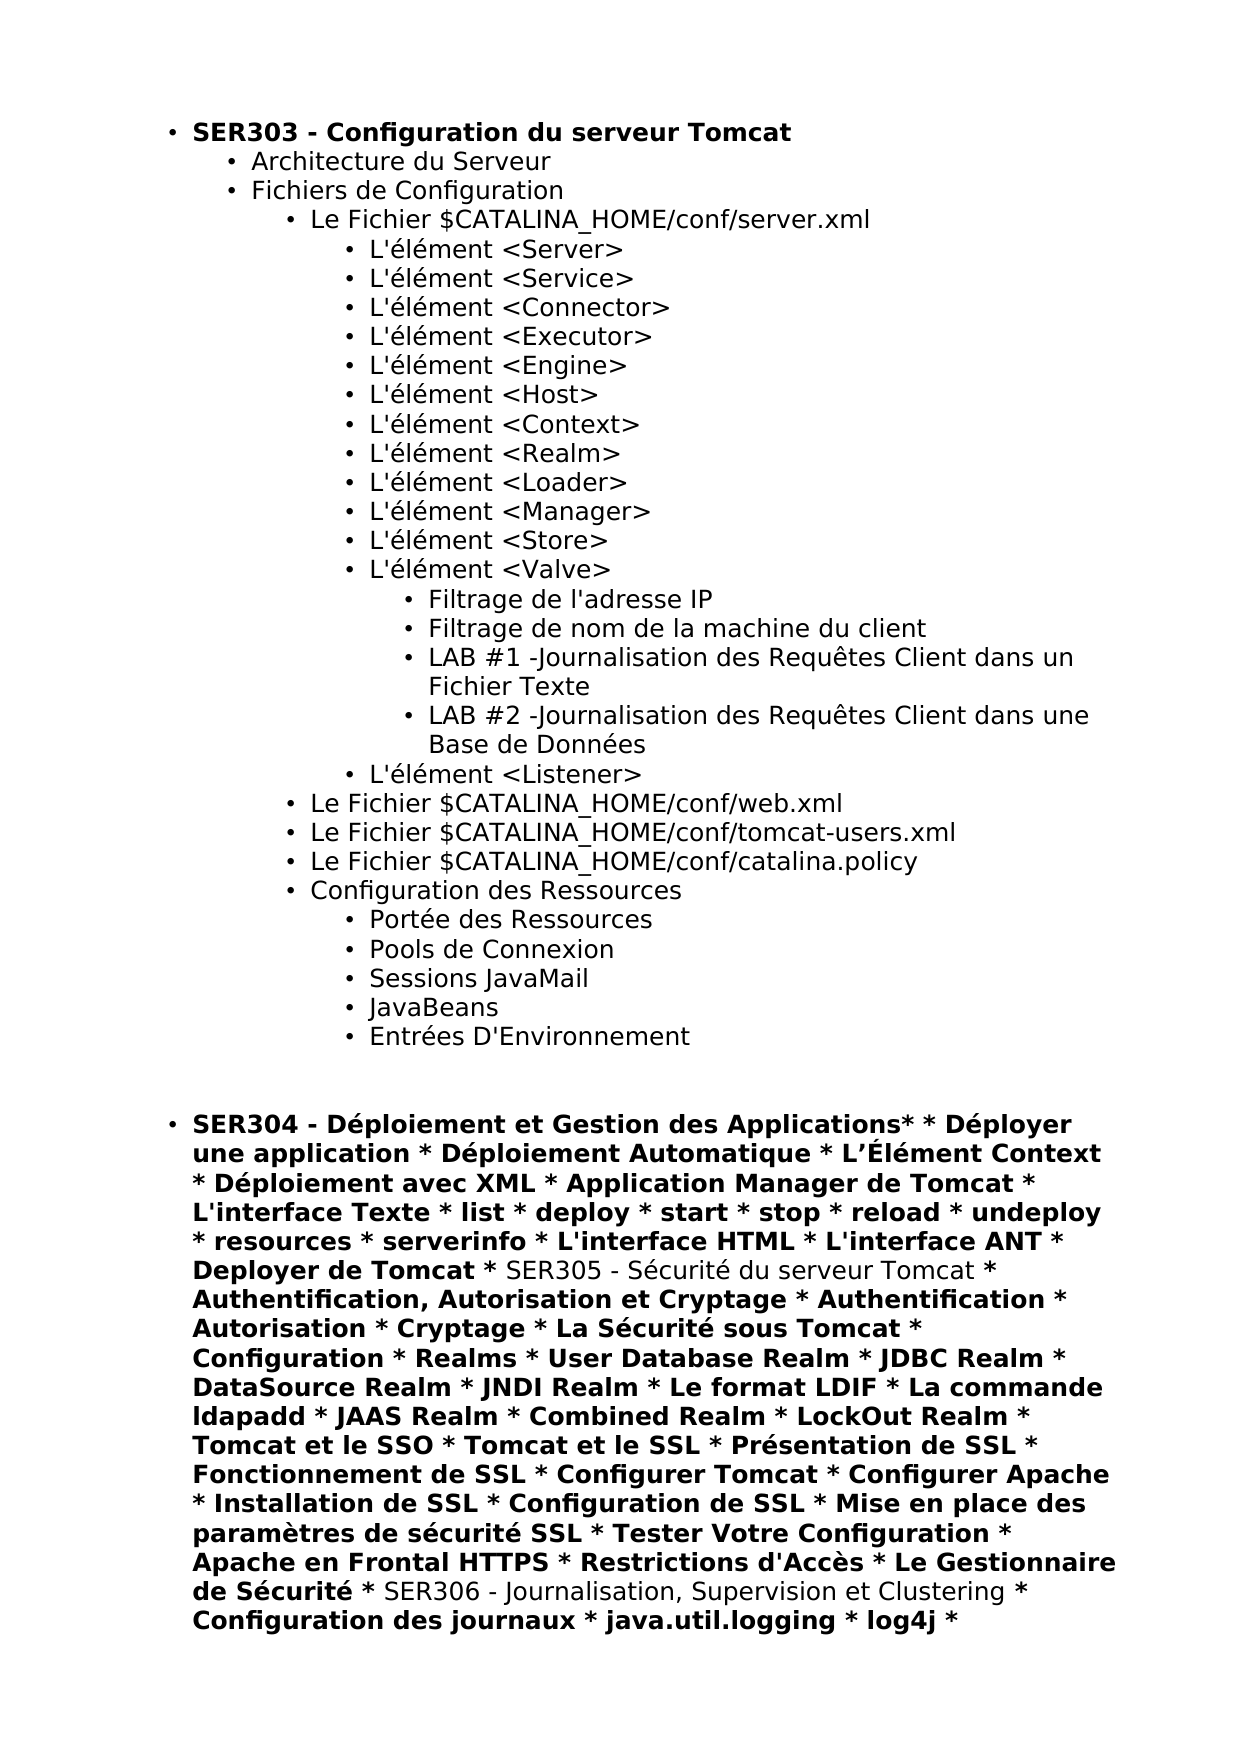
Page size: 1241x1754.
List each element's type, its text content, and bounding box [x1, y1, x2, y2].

list Filtrage de nom de la machine du client [413, 614, 1122, 643]
list Architecture du Serveur [236, 147, 1122, 176]
list JavaBeans [354, 993, 1122, 1022]
list Le Fichier $CATALINA_HOME/conf/tomcat-users.xml [295, 818, 1122, 847]
list LAB #2 -Journalisation des Requêtes Client dans une Base de Données [413, 701, 1122, 760]
list Le Fichier $CATALINA_HOME/conf/web.xml [295, 789, 1122, 818]
list Fichiers de Configuration [236, 176, 1122, 206]
list Configuration des Ressources [295, 876, 1122, 906]
list Le Fichier $CATALINA_HOME/conf/server.xml [295, 206, 1122, 235]
list Entrées D'Environnement [354, 1022, 1122, 1051]
list L'élément <Loader> [354, 468, 1122, 497]
list L'élément <Host> [354, 381, 1122, 410]
list Filtrage de l'adresse IP [413, 585, 1122, 614]
list SER304 - Déploiement et Gestion des Applications* * Déployer une application * Déploiement Automatique * L’Élément Context * Déploiement avec XML * Application Manager de Tomcat * L'interface Texte * list * deploy * start * stop * reload * undeploy * resources * serverinfo * L'interface HTML * L'interface ANT * Deployer de Tomcat * SER305 - Sécurité du serveur Tomcat * Authentification, Autorisation et Cryptage * Authentification * Autorisation * Cryptage * La Sécurité sous Tomcat * Configuration * Realms * User Database Realm * JDBC Realm * DataSource Realm * JNDI Realm * Le format LDIF * La commande ldapadd * JAAS Realm * Combined Realm * LockOut Realm * Tomcat et le SSO * Tomcat et le SSL * Présentation de SSL * Fonctionnement de SSL * Configurer Tomcat * Configurer Apache * Installation de SSL * Configuration de SSL * Mise en place des paramètres de sécurité SSL * Tester Votre Configuration * Apache en Frontal HTTPS * Restrictions d'Accès * Le Gestionnaire de Sécurité * SER306 - Journalisation, Supervision et Clustering * Configuration des journaux * java.util.logging * log4j * [177, 1110, 1122, 1635]
list L'élément <Manager> [354, 497, 1122, 526]
list L'élément <Realm> [354, 439, 1122, 468]
list Portée des Ressources [354, 906, 1122, 935]
list L'élément <Engine> [354, 351, 1122, 381]
list LAB #1 -Journalisation des Requêtes Client dans un Fichier Texte [413, 643, 1122, 701]
list SER303 - Configuration du serveur Tomcat [177, 118, 1122, 147]
list L'élément <Valve> [354, 556, 1122, 585]
list L'élément <Executor> [354, 322, 1122, 351]
list L'élément <Connector> [354, 293, 1122, 322]
list L'élément <Server> [354, 235, 1122, 264]
list Pools de Connexion [354, 935, 1122, 964]
list L'élément <Service> [354, 264, 1122, 293]
list Sessions JavaMail [354, 964, 1122, 993]
list Le Fichier $CATALINA_HOME/conf/catalina.policy [295, 847, 1122, 876]
list L'élément <Listener> [354, 760, 1122, 789]
list L'élément <Context> [354, 410, 1122, 439]
list L'élément <Store> [354, 526, 1122, 556]
